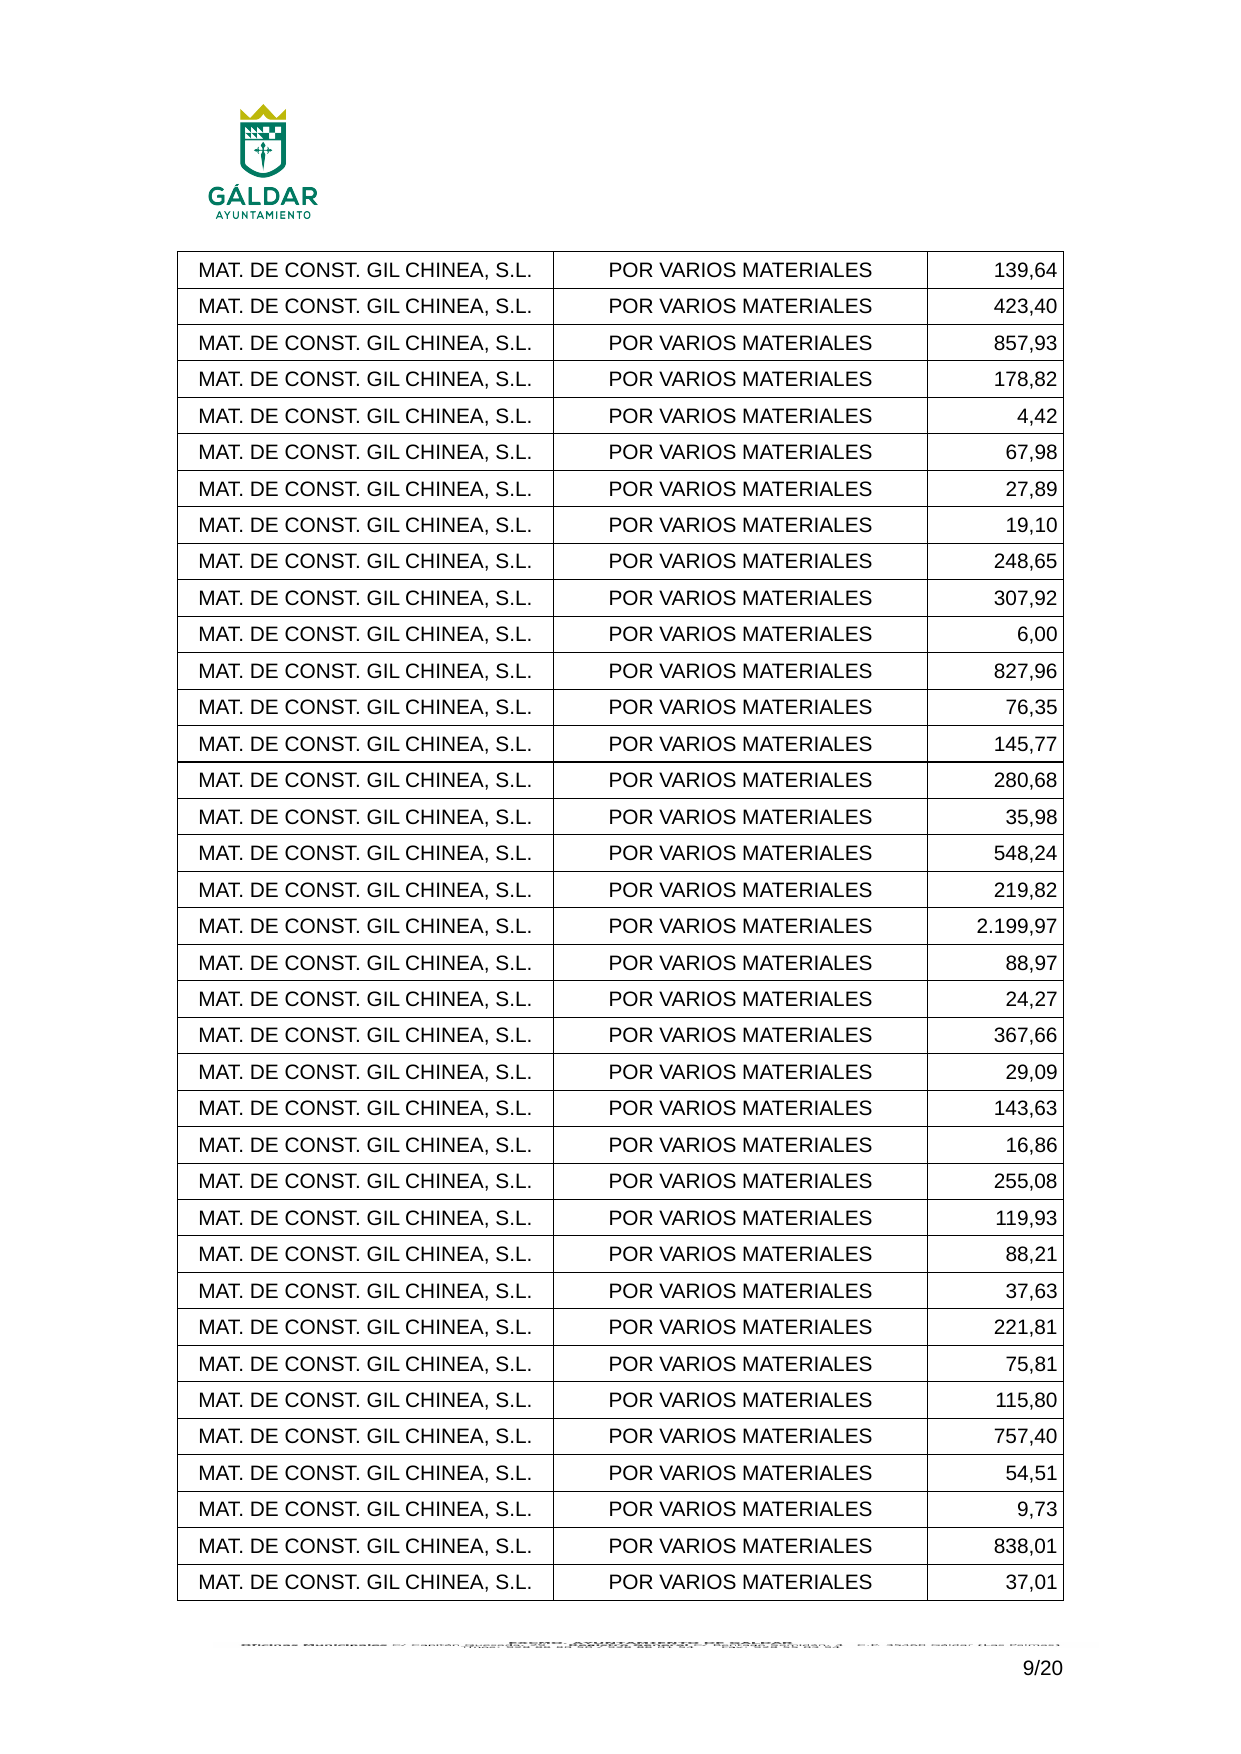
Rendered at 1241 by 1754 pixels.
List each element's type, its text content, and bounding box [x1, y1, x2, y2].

table_cell MAT. DE CONST. GIL CHINEA, S.L. [178, 1455, 553, 1491]
table_cell MAT. DE CONST. GIL CHINEA, S.L. [178, 580, 553, 616]
table_cell 280,68 [928, 763, 1063, 798]
table_cell 35,98 [928, 799, 1063, 834]
table_cell POR VARIOS MATERIALES [554, 908, 927, 944]
table_cell 88,21 [928, 1236, 1063, 1272]
table_cell 19,10 [928, 507, 1063, 543]
table_cell 548,24 [928, 835, 1063, 871]
table_cell 6,00 [928, 617, 1063, 652]
table_cell MAT. DE CONST. GIL CHINEA, S.L. [178, 361, 553, 397]
table_cell 838,01 [928, 1528, 1063, 1563]
table_cell 4,42 [928, 398, 1063, 433]
table_cell POR VARIOS MATERIALES [554, 1528, 927, 1563]
table_cell 145,77 [928, 726, 1063, 761]
table_cell 857,93 [928, 325, 1063, 360]
table_cell MAT. DE CONST. GIL CHINEA, S.L. [178, 252, 553, 287]
table_cell MAT. DE CONST. GIL CHINEA, S.L. [178, 981, 553, 1017]
table_cell POR VARIOS MATERIALES [554, 617, 927, 652]
table_cell MAT. DE CONST. GIL CHINEA, S.L. [178, 1054, 553, 1089]
table_cell MAT. DE CONST. GIL CHINEA, S.L. [178, 471, 553, 506]
table_cell POR VARIOS MATERIALES [554, 1127, 927, 1162]
table_cell 119,93 [928, 1200, 1063, 1235]
table_cell POR VARIOS MATERIALES [554, 434, 927, 470]
table_cell POR VARIOS MATERIALES [554, 690, 927, 725]
table_cell 37,01 [928, 1565, 1063, 1600]
table_cell POR VARIOS MATERIALES [554, 252, 927, 287]
table_cell 139,64 [928, 252, 1063, 287]
table_cell MAT. DE CONST. GIL CHINEA, S.L. [178, 1309, 553, 1345]
picture [254, 1642, 1058, 1648]
table_cell POR VARIOS MATERIALES [554, 507, 927, 543]
table_cell 219,82 [928, 872, 1063, 907]
table_cell 88,97 [928, 945, 1063, 980]
table_cell MAT. DE CONST. GIL CHINEA, S.L. [178, 908, 553, 944]
picture [187, 75, 338, 251]
table_cell POR VARIOS MATERIALES [554, 1054, 927, 1089]
table_cell POR VARIOS MATERIALES [554, 1018, 927, 1053]
table_cell 221,81 [928, 1309, 1063, 1345]
table_cell MAT. DE CONST. GIL CHINEA, S.L. [178, 726, 553, 761]
table_cell MAT. DE CONST. GIL CHINEA, S.L. [178, 945, 553, 980]
table_cell 67,98 [928, 434, 1063, 470]
table_cell POR VARIOS MATERIALES [554, 763, 927, 798]
table_cell MAT. DE CONST. GIL CHINEA, S.L. [178, 835, 553, 871]
table_cell 827,96 [928, 653, 1063, 688]
table_cell POR VARIOS MATERIALES [554, 1565, 927, 1600]
table_cell 757,40 [928, 1419, 1063, 1454]
table_cell POR VARIOS MATERIALES [554, 1455, 927, 1491]
table_cell 248,65 [928, 544, 1063, 579]
table_cell MAT. DE CONST. GIL CHINEA, S.L. [178, 1419, 553, 1454]
table_cell MAT. DE CONST. GIL CHINEA, S.L. [178, 325, 553, 360]
table_cell POR VARIOS MATERIALES [554, 544, 927, 579]
table_cell MAT. DE CONST. GIL CHINEA, S.L. [178, 1236, 553, 1272]
table_cell MAT. DE CONST. GIL CHINEA, S.L. [178, 289, 553, 324]
table_cell POR VARIOS MATERIALES [554, 726, 927, 761]
table_cell POR VARIOS MATERIALES [554, 653, 927, 688]
table_cell POR VARIOS MATERIALES [554, 1200, 927, 1235]
table_cell 255,08 [928, 1164, 1063, 1199]
table_cell POR VARIOS MATERIALES [554, 325, 927, 360]
table_cell 76,35 [928, 690, 1063, 725]
table_cell MAT. DE CONST. GIL CHINEA, S.L. [178, 1492, 553, 1527]
table_cell MAT. DE CONST. GIL CHINEA, S.L. [178, 1127, 553, 1162]
table_cell MAT. DE CONST. GIL CHINEA, S.L. [178, 799, 553, 834]
table_cell 143,63 [928, 1091, 1063, 1126]
table_cell MAT. DE CONST. GIL CHINEA, S.L. [178, 1164, 553, 1199]
table_cell MAT. DE CONST. GIL CHINEA, S.L. [178, 1382, 553, 1418]
table_cell POR VARIOS MATERIALES [554, 398, 927, 433]
table_cell 178,82 [928, 361, 1063, 397]
table_cell MAT. DE CONST. GIL CHINEA, S.L. [178, 1528, 553, 1563]
table_cell 367,66 [928, 1018, 1063, 1053]
table_cell MAT. DE CONST. GIL CHINEA, S.L. [178, 653, 553, 688]
table_cell MAT. DE CONST. GIL CHINEA, S.L. [178, 1091, 553, 1126]
table_cell POR VARIOS MATERIALES [554, 1382, 927, 1418]
table_cell POR VARIOS MATERIALES [554, 580, 927, 616]
table_cell 9,73 [928, 1492, 1063, 1527]
table_cell 54,51 [928, 1455, 1063, 1491]
table_cell MAT. DE CONST. GIL CHINEA, S.L. [178, 690, 553, 725]
table_cell 75,81 [928, 1346, 1063, 1381]
table_cell MAT. DE CONST. GIL CHINEA, S.L. [178, 872, 553, 907]
table_cell POR VARIOS MATERIALES [554, 289, 927, 324]
table_cell POR VARIOS MATERIALES [554, 835, 927, 871]
table_cell POR VARIOS MATERIALES [554, 1309, 927, 1345]
table_cell 27,89 [928, 471, 1063, 506]
table_cell MAT. DE CONST. GIL CHINEA, S.L. [178, 434, 553, 470]
table_cell POR VARIOS MATERIALES [554, 872, 927, 907]
table_cell 29,09 [928, 1054, 1063, 1089]
table_cell 115,80 [928, 1382, 1063, 1418]
table_cell POR VARIOS MATERIALES [554, 1236, 927, 1272]
table_cell POR VARIOS MATERIALES [554, 471, 927, 506]
table_cell 2.199,97 [928, 908, 1063, 944]
table_cell POR VARIOS MATERIALES [554, 1273, 927, 1308]
table_cell POR VARIOS MATERIALES [554, 1492, 927, 1527]
table_cell MAT. DE CONST. GIL CHINEA, S.L. [178, 398, 553, 433]
table_cell POR VARIOS MATERIALES [554, 981, 927, 1017]
table_cell POR VARIOS MATERIALES [554, 361, 927, 397]
table_cell 423,40 [928, 289, 1063, 324]
table_cell MAT. DE CONST. GIL CHINEA, S.L. [178, 1346, 553, 1381]
table_cell MAT. DE CONST. GIL CHINEA, S.L. [178, 1273, 553, 1308]
table_cell 16,86 [928, 1127, 1063, 1162]
table_cell POR VARIOS MATERIALES [554, 1164, 927, 1199]
table_cell MAT. DE CONST. GIL CHINEA, S.L. [178, 1565, 553, 1600]
table_cell 37,63 [928, 1273, 1063, 1308]
table_cell MAT. DE CONST. GIL CHINEA, S.L. [178, 1200, 553, 1235]
table_cell 307,92 [928, 580, 1063, 616]
table_cell 24,27 [928, 981, 1063, 1017]
table_cell MAT. DE CONST. GIL CHINEA, S.L. [178, 544, 553, 579]
table_cell MAT. DE CONST. GIL CHINEA, S.L. [178, 1018, 553, 1053]
table_cell MAT. DE CONST. GIL CHINEA, S.L. [178, 617, 553, 652]
table_cell POR VARIOS MATERIALES [554, 1419, 927, 1454]
table_cell POR VARIOS MATERIALES [554, 799, 927, 834]
table_cell MAT. DE CONST. GIL CHINEA, S.L. [178, 507, 553, 543]
table_cell MAT. DE CONST. GIL CHINEA, S.L. [178, 763, 553, 798]
table_cell POR VARIOS MATERIALES [554, 1346, 927, 1381]
table_cell POR VARIOS MATERIALES [554, 945, 927, 980]
table_cell POR VARIOS MATERIALES [554, 1091, 927, 1126]
